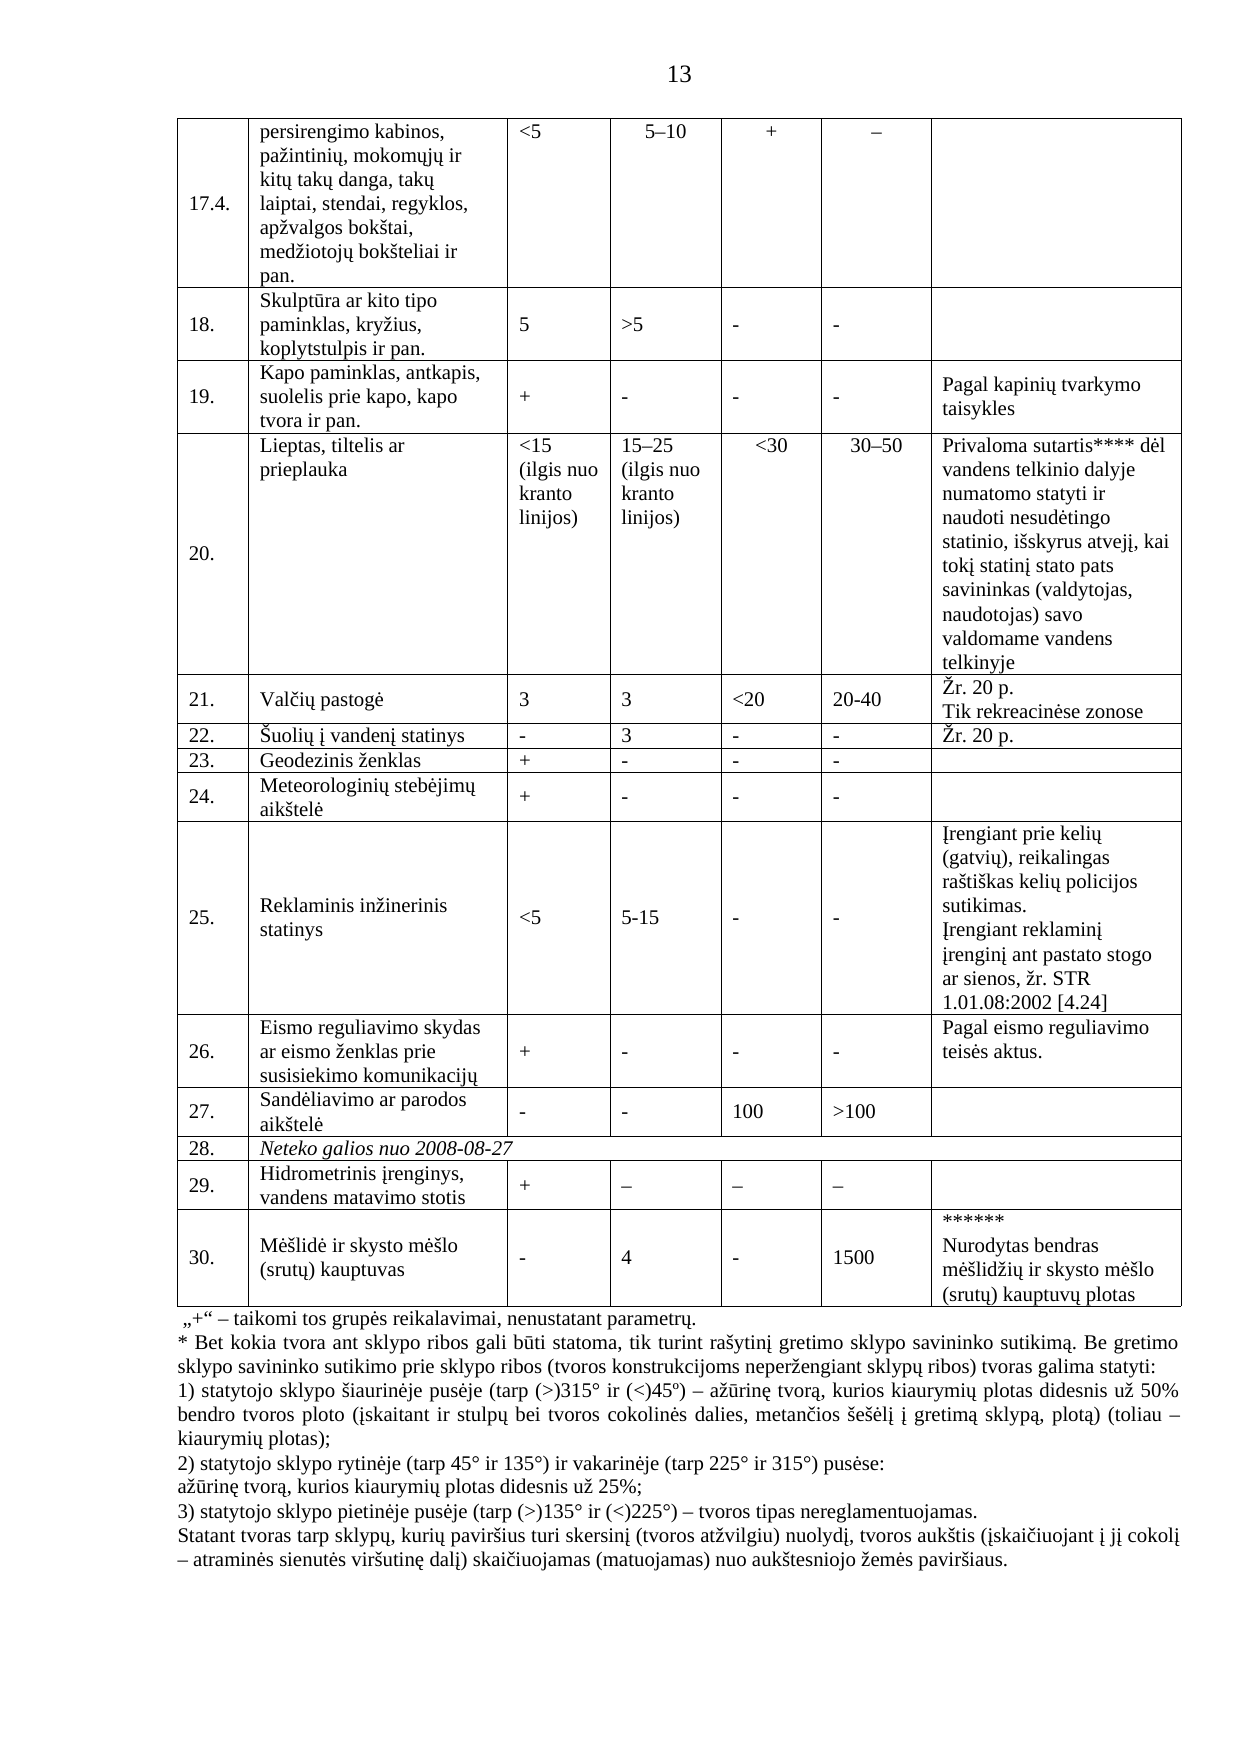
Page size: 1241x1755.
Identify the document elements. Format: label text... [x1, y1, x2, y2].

table_cell 18. [178, 288, 248, 360]
table_cell Lieptas, tiltelis ar prieplauka [249, 434, 507, 674]
table_cell 22. [178, 724, 248, 747]
table_cell Šuolių į vandenį statinys [249, 724, 507, 747]
table_cell - [722, 724, 821, 747]
table_cell - [722, 361, 821, 432]
table_cell Pagal eismo reguliavimo teisės aktus. [932, 1015, 1181, 1087]
table_cell - [722, 749, 821, 772]
table_cell <20 [722, 675, 821, 723]
table_cell - [722, 1210, 821, 1306]
table_cell - [822, 288, 931, 360]
text 2) statytojo sklypo rytinėje (tarp 45° ir 135°) ir vakarinėje (tarp 225° ir 315°) pusėse: [177, 1450, 1181, 1474]
text „+“ – taikomi tos grupės reikalavimai, nenustatant parametrų. [177, 1307, 1181, 1330]
table_cell - [722, 288, 821, 360]
table_cell – [722, 1161, 821, 1209]
table_cell - [611, 1015, 721, 1087]
table_cell 19. [178, 361, 248, 432]
table_cell - [508, 1210, 610, 1306]
table_cell 4 [611, 1210, 721, 1306]
table_cell + [508, 749, 610, 772]
table_cell Meteorologinių stebėjimų aikštelė [249, 773, 507, 821]
table_cell [932, 119, 1181, 287]
table_cell + [508, 361, 610, 432]
table_cell 30. [178, 1210, 248, 1306]
table_cell 3 [611, 724, 721, 747]
table_cell Reklaminis inžinerinis statinys [249, 822, 507, 1014]
table_cell <15 (ilgis nuo kranto linijos) [508, 434, 610, 674]
table_cell + [722, 119, 821, 287]
table_cell 20. [178, 434, 248, 674]
table_cell – [611, 1161, 721, 1209]
table_cell 15–25 (ilgis nuo kranto linijos) [611, 434, 721, 674]
table_cell [932, 1161, 1181, 1209]
table_cell - [611, 361, 721, 432]
table_cell 29. [178, 1161, 248, 1209]
table_cell >5 [611, 288, 721, 360]
table_cell ****** Nurodytas bendras mėšlidžių ir skysto mėšlo (srutų) kauptuvų plotas [932, 1210, 1181, 1306]
table_cell – [822, 119, 931, 287]
table_cell persirengimo kabinos, pažintinių, mokomųjų ir kitų takų danga, takų laiptai, stendai, regyklos, apžvalgos bokštai, medžiotojų bokšteliai ir pan. [249, 119, 507, 287]
table_cell [932, 773, 1181, 821]
table_cell - [611, 749, 721, 772]
table_cell + [508, 1161, 610, 1209]
table_cell - [822, 1015, 931, 1087]
table_cell - [722, 1015, 821, 1087]
text * Bet kokia tvora ant sklypo ribos gali būti statoma, tik turint rašytinį gretimo sklypo savininko sutikimą. Be gretimo sklypo savininko sutikimo prie sklypo ribos (tvoros konstrukcijoms neperžengiant sklypų ribos) tvoras galima statyti: [177, 1330, 1181, 1378]
table_cell 5 [508, 288, 610, 360]
table_cell 1500 [822, 1210, 931, 1306]
table_cell Skulptūra ar kito tipo paminklas, kryžius, koplytstulpis ir pan. [249, 288, 507, 360]
table_cell <5 [508, 119, 610, 287]
table_cell Žr. 20 p. [932, 724, 1181, 747]
table_cell 20-40 [822, 675, 931, 723]
table_cell 3 [508, 675, 610, 723]
table_cell 100 [722, 1088, 821, 1136]
table_cell Žr. 20 p. Tik rekreacinėse zonose [932, 675, 1181, 723]
table_cell - [822, 361, 931, 432]
table_cell <5 [508, 822, 610, 1014]
table_cell - [611, 1088, 721, 1136]
table_cell Pagal kapinių tvarkymo taisykles [932, 361, 1181, 432]
text 1) statytojo sklypo šiaurinėje pusėje (tarp (>)315° ir (<)45º) – ažūrinę tvorą, kurios kiaurymių plotas didesnis už 50% bendro tvoros ploto (įskaitant ir stulpų bei tvoros cokolinės dalies, metančios šešėlį į gretimą sklypą, plotą) (toliau – kiaurymių plotas); [177, 1378, 1181, 1450]
table_cell 30–50 [822, 434, 931, 674]
table_cell - [822, 749, 931, 772]
table_cell 23. [178, 749, 248, 772]
table_cell Kapo paminklas, antkapis, suolelis prie kapo, kapo tvora ir pan. [249, 361, 507, 432]
table_cell >100 [822, 1088, 931, 1136]
table_cell Valčių pastogė [249, 675, 507, 723]
table_cell [932, 1088, 1181, 1136]
table_cell Privaloma sutartis**** dėl vandens telkinio dalyje numatomo statyti ir naudoti nesudėtingo statinio, išskyrus atvejį, kai tokį statinį stato pats savininkas (valdytojas, naudotojas) savo valdomame vandens telkinyje [932, 434, 1181, 674]
table_cell Neteko galios nuo 2008-08-27 [249, 1137, 1181, 1160]
text 3) statytojo sklypo pietinėje pusėje (tarp (>)135° ir (<)225°) – tvoros tipas nereglamentuojamas. [177, 1498, 1181, 1523]
table_cell - [722, 773, 821, 821]
table_cell [932, 288, 1181, 360]
table_cell Eismo reguliavimo skydas ar eismo ženklas prie susisiekimo komunikacijų [249, 1015, 507, 1087]
table_cell 26. [178, 1015, 248, 1087]
table_cell 25. [178, 822, 248, 1014]
table_cell Mėšlidė ir skysto mėšlo (srutų) kauptuvas [249, 1210, 507, 1306]
table_cell - [611, 773, 721, 821]
table_cell Sandėliavimo ar parodos aikštelė [249, 1088, 507, 1136]
table_cell 17.4. [178, 119, 248, 287]
table_cell 5–10 [611, 119, 721, 287]
table_cell Hidrometrinis įrenginys, vandens matavimo stotis [249, 1161, 507, 1209]
text Statant tvoras tarp sklypų, kurių paviršius turi skersinį (tvoros atžvilgiu) nuolydį, tvoros aukštis (įskaičiuojant į jį cokolį – atraminės sienutės viršutinę dalį) skaičiuojamas (matuojamas) nuo aukštesniojo žemės paviršiaus. [177, 1523, 1181, 1571]
table_cell 3 [611, 675, 721, 723]
table_cell - [508, 724, 610, 747]
table_cell <30 [722, 434, 821, 674]
table_cell - [822, 773, 931, 821]
table_cell [932, 749, 1181, 772]
table_cell - [508, 1088, 610, 1136]
table_cell - [822, 822, 931, 1014]
table_cell Įrengiant prie kelių (gatvių), reikalingas raštiškas kelių policijos sutikimas. Įrengiant reklaminį įrenginį ant pastato stogo ar sienos, žr. STR 1.01.08:2002 [4.24] [932, 822, 1181, 1014]
table_cell 27. [178, 1088, 248, 1136]
table_cell 28. [178, 1137, 248, 1160]
table_cell - [722, 822, 821, 1014]
text ažūrinę tvorą, kurios kiaurymių plotas didesnis už 25%; [177, 1474, 1181, 1498]
table_cell Geodezinis ženklas [249, 749, 507, 772]
table_cell – [822, 1161, 931, 1209]
table_cell + [508, 1015, 610, 1087]
table_cell + [508, 773, 610, 821]
table_cell 24. [178, 773, 248, 821]
table_cell 21. [178, 675, 248, 723]
table_cell 5-15 [611, 822, 721, 1014]
table_cell - [822, 724, 931, 747]
